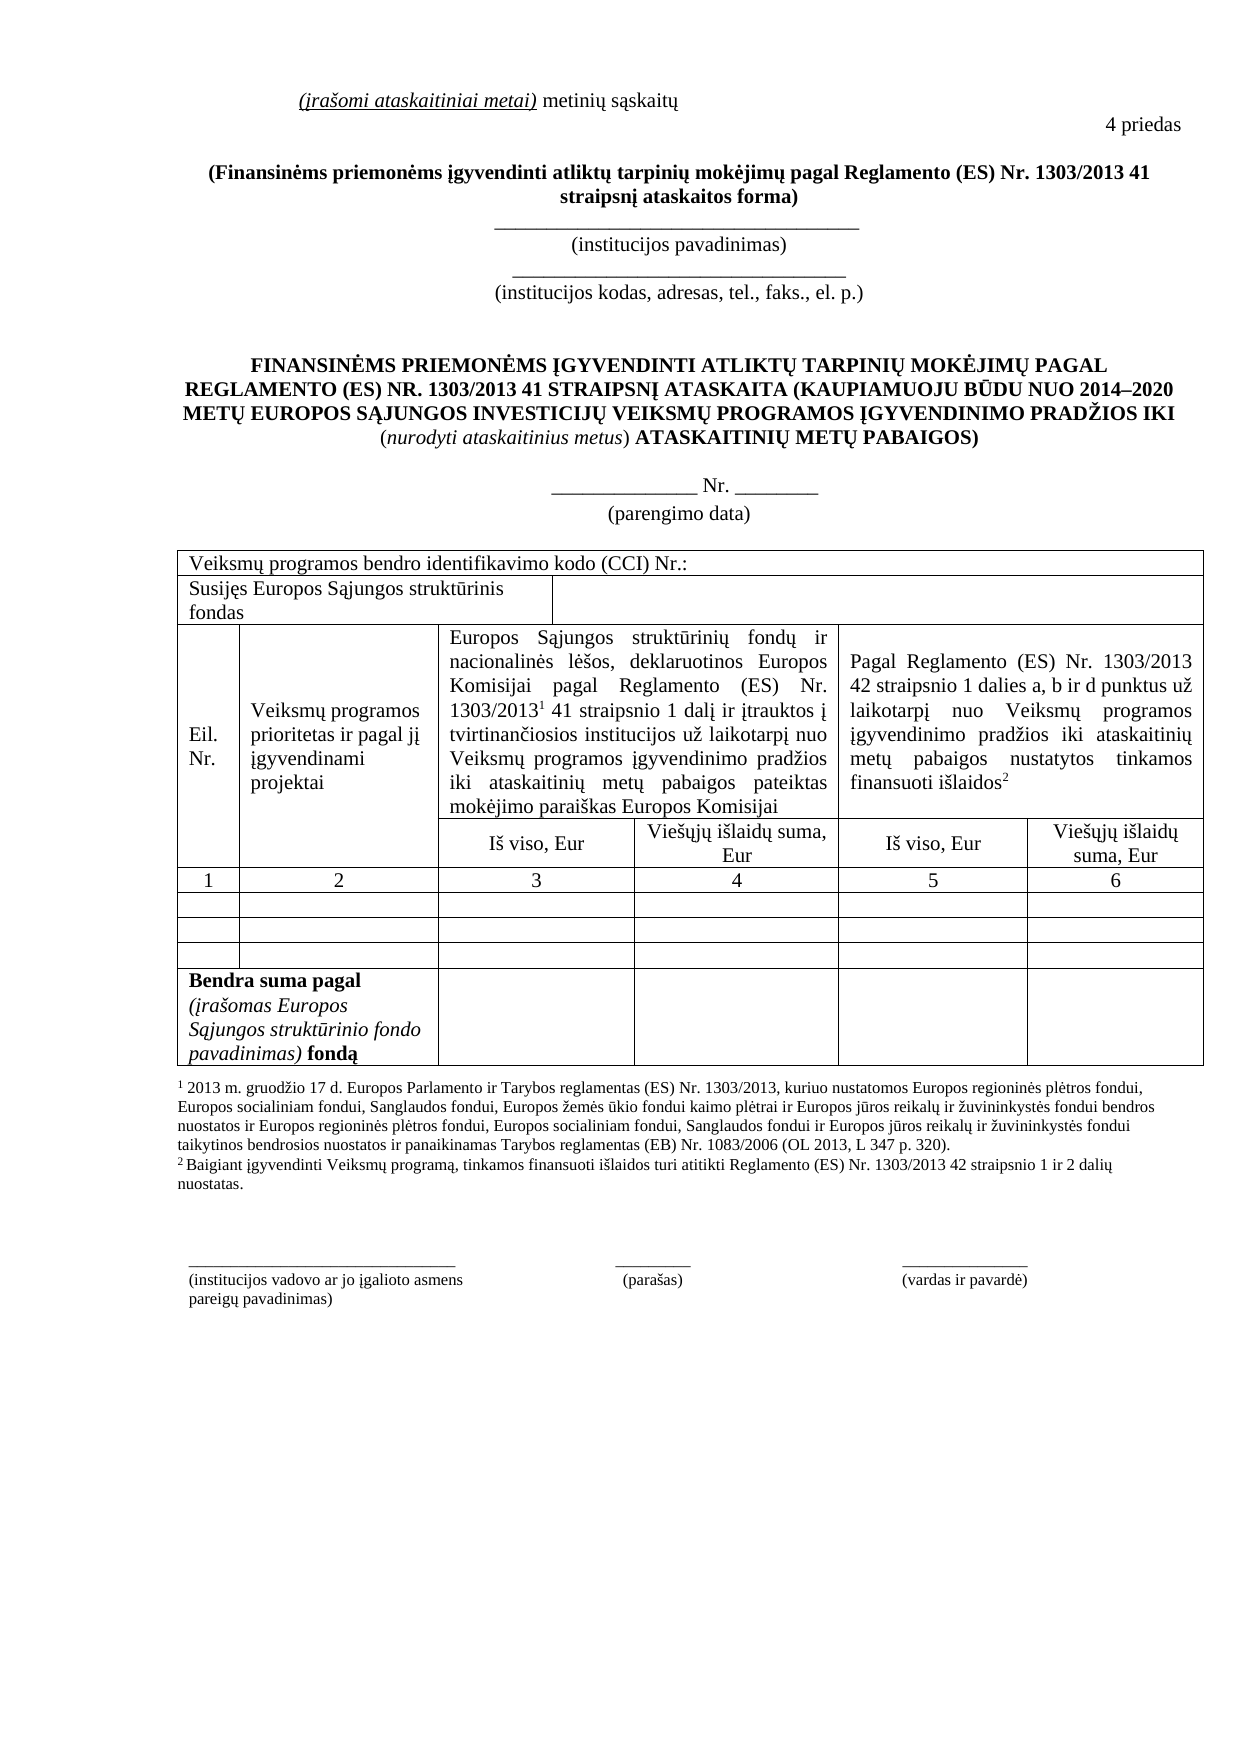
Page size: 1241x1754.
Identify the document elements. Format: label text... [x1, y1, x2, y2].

text 2 Baigiant įgyvendinti Veiksmų programą, tinkamos finansuoti išlaidos turi atitikti Reglamento (ES) Nr. 1303/2013 42 straipsnio 1 ir 2 dalių nuostatas. [177, 1154, 1181, 1193]
text (įrašomi ataskaitiniai metai) metinių sąskaitų [177, 88, 1181, 112]
table_cell [240, 943, 438, 967]
text ________________________________ [177, 256, 1181, 280]
table_cell 6 [1028, 868, 1203, 892]
text (institucijos kodas, adresas, tel., faks., el. p.) [177, 280, 1181, 304]
table_cell [178, 918, 239, 942]
table_cell Europos Sąjungos struktūrinių fondų ir nacionalinės lėšos, deklaruotinos Europos Komisijai pagal Reglamento (ES) Nr. 1303/20131 41 straipsnio 1 dalį ir įtrauktos į tvirtinančiosios institucijos už laikotarpį nuo Veiksmų programos įgyvendinimo pradžios iki ataskaitinių metų pabaigos pateiktas mokėjimo paraiškas Europos Komisijai [439, 625, 838, 818]
table_cell [839, 918, 1027, 942]
table_cell [439, 893, 634, 917]
table_cell 5 [839, 868, 1027, 892]
table_cell [839, 969, 1027, 1065]
text (Finansinėms priemonėms įgyvendinti atliktų tarpinių mokėjimų pagal Reglamento (ES) Nr. 1303/2013 41 straipsnį ataskaitos forma) [177, 160, 1181, 208]
table_cell 1 [178, 868, 239, 892]
table_cell Iš viso, Eur [439, 819, 634, 867]
table_cell [1028, 969, 1203, 1065]
table_cell 4 [635, 868, 838, 892]
table_cell 2 [240, 868, 438, 892]
table_cell [635, 918, 838, 942]
table_header ________________________________ (institucijos vadovo ar jo įgalioto asmens pareigų pavadinimas) [177, 1250, 498, 1308]
table_cell [635, 943, 838, 967]
table_cell [635, 969, 838, 1065]
text FINANSINĖMS PRIEMONĖMS ĮGYVENDINTI ATLIKTŲ TARPINIŲ MOKĖJIMŲ PAGAL REGLAMENTO (ES) NR. 1303/2013 41 STRAIPSNĮ ATASKAITA (KAUPIAMUOJU BŪDU NUO 2014–2020 METŲ EUROPOS SĄJUNGOS INVESTICIJŲ VEIKSMŲ PROGRAMOS ĮGYVENDINIMO PRADŽIOS IKI (nurodyti ataskaitinius metus) ATASKAITINIŲ METŲ PABAIGOS) [177, 352, 1181, 449]
table_cell [1028, 943, 1203, 967]
text 4 priedas [177, 112, 1181, 136]
text (parengimo data) [177, 500, 1181, 524]
table_cell [1028, 893, 1203, 917]
table_cell [178, 893, 239, 917]
table_header _______________ (vardas ir pavardė) [808, 1250, 1122, 1308]
table_cell [439, 969, 634, 1065]
table_cell Viešųjų išlaidų suma, Eur [1028, 819, 1203, 867]
table_cell Susijęs Europos Sąjungos struktūrinis fondas [178, 576, 552, 624]
table_cell Bendra suma pagal (įrašomas Europos Sąjungos struktūrinio fondo pavadinimas) fondą [178, 969, 438, 1065]
table_cell Eil. Nr. [178, 625, 239, 867]
table_cell Iš viso, Eur [839, 819, 1027, 867]
text 1 2013 m. gruodžio 17 d. Europos Parlamento ir Tarybos reglamentas (ES) Nr. 1303/2013, kuriuo nustatomos Europos regioninės plėtros fondui, Europos socialiniam fondui, Sanglaudos fondui, Europos žemės ūkio fondui kaimo plėtrai ir Europos jūros reikalų ir žuvininkystės fondui bendros nuostatos ir Europos regioninės plėtros fondui, Europos socialiniam fondui, Sanglaudos fondui ir Europos jūros reikalų ir žuvininkystės fondui taikytinos bendrosios nuostatos ir panaikinamas Tarybos reglamentas (EB) Nr. 1083/2006 (OL 2013, L 347 p. 320). [177, 1078, 1181, 1154]
table_cell Viešųjų išlaidų suma, Eur [635, 819, 838, 867]
table_cell [439, 918, 634, 942]
table_cell [240, 918, 438, 942]
table_cell Veiksmų programos prioritetas ir pagal jį įgyvendinami projektai [240, 625, 438, 867]
table_cell [635, 893, 838, 917]
table_cell [240, 893, 438, 917]
table_header _________ (parašas) [498, 1250, 808, 1308]
table_cell Pagal Reglamento (ES) Nr. 1303/2013 42 straipsnio 1 dalies a, b ir d punktus už laikotarpį nuo Veiksmų programos įgyvendinimo pradžios iki ataskaitinių metų pabaigos nustatytos tinkamos finansuoti išlaidos2 [839, 625, 1203, 818]
table_cell [553, 576, 1203, 624]
table_cell [1028, 918, 1203, 942]
table_header Veiksmų programos bendro identifikavimo kodo (CCI) Nr.: [178, 551, 1203, 575]
table_cell 3 [439, 868, 634, 892]
table_cell [839, 943, 1027, 967]
text ___________________________________ [177, 208, 1181, 232]
text (institucijos pavadinimas) [177, 232, 1181, 256]
table_cell [439, 943, 634, 967]
table_cell [178, 943, 239, 967]
text ______________ Nr. ________ [177, 473, 1181, 497]
table_cell [839, 893, 1027, 917]
